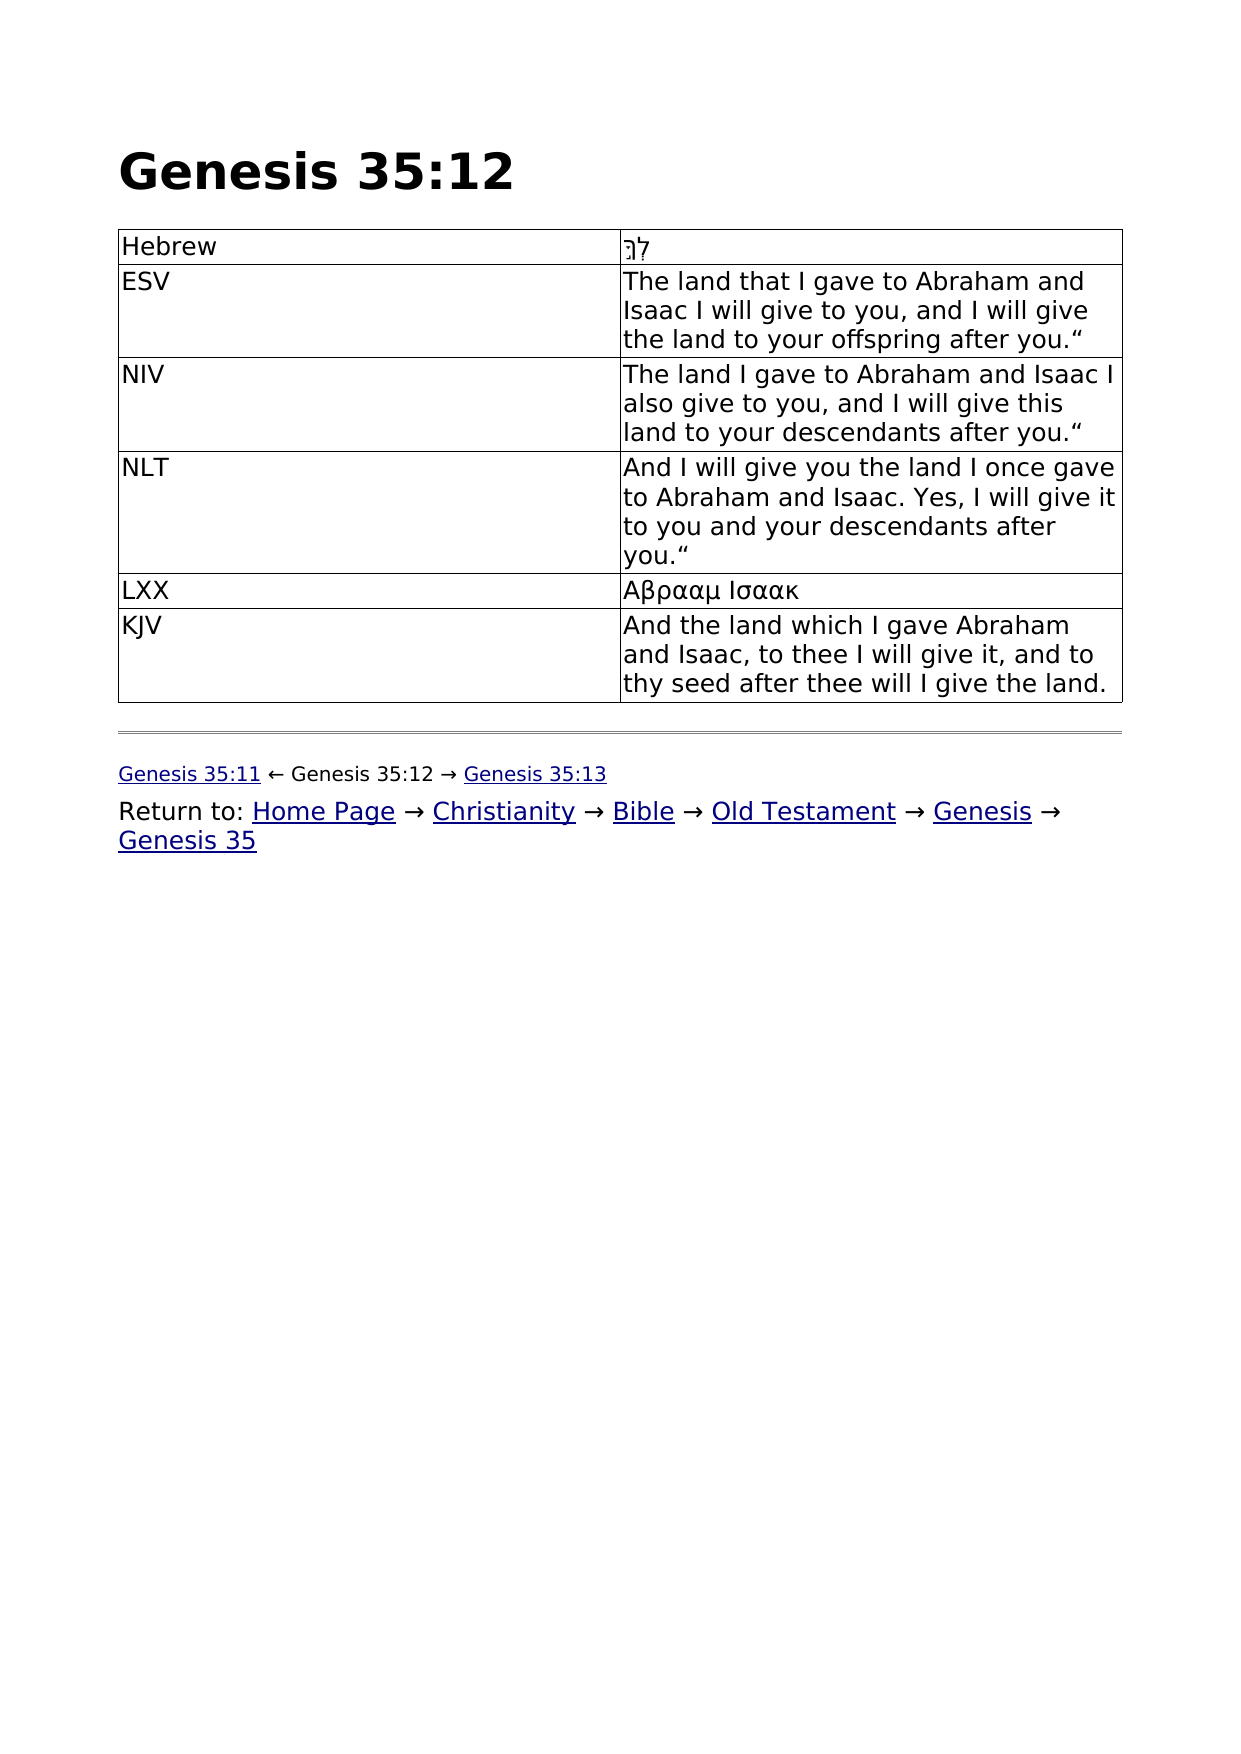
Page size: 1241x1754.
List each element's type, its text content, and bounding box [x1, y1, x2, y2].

table_cell Αβρααμ Ισαακ [621, 574, 1122, 608]
table_cell The land that I gave to Abraham and Isaac I will give to you, and I will give the land to your offspring after you.“ [621, 265, 1122, 357]
table_cell The land I gave to Abraham and Isaac I also give to you, and I will give this land to your descendants after you.“ [621, 358, 1122, 451]
table_cell And I will give you the land I once gave to Abraham and Isaac. Yes, I will give it to you and your descendants after you.“ [621, 452, 1122, 573]
table_header Hebrew [119, 230, 620, 264]
table_cell NLT [119, 452, 620, 573]
table_cell KJV [119, 609, 620, 702]
subtitle Genesis 35:12 [118, 143, 1122, 201]
table_header לְךָ֣ [621, 230, 1122, 264]
text Genesis 35:11 ← Genesis 35:12 → Genesis 35:13 [118, 763, 1122, 797]
text Return to: Home Page → Christianity → Bible → Old Testament → Genesis → Genesis 35 [118, 797, 1122, 855]
table_cell NIV [119, 358, 620, 451]
table_cell ESV [119, 265, 620, 357]
table_cell And the land which I gave Abraham and Isaac, to thee I will give it, and to thy seed after thee will I give the land. [621, 609, 1122, 702]
table_cell LXX [119, 574, 620, 608]
